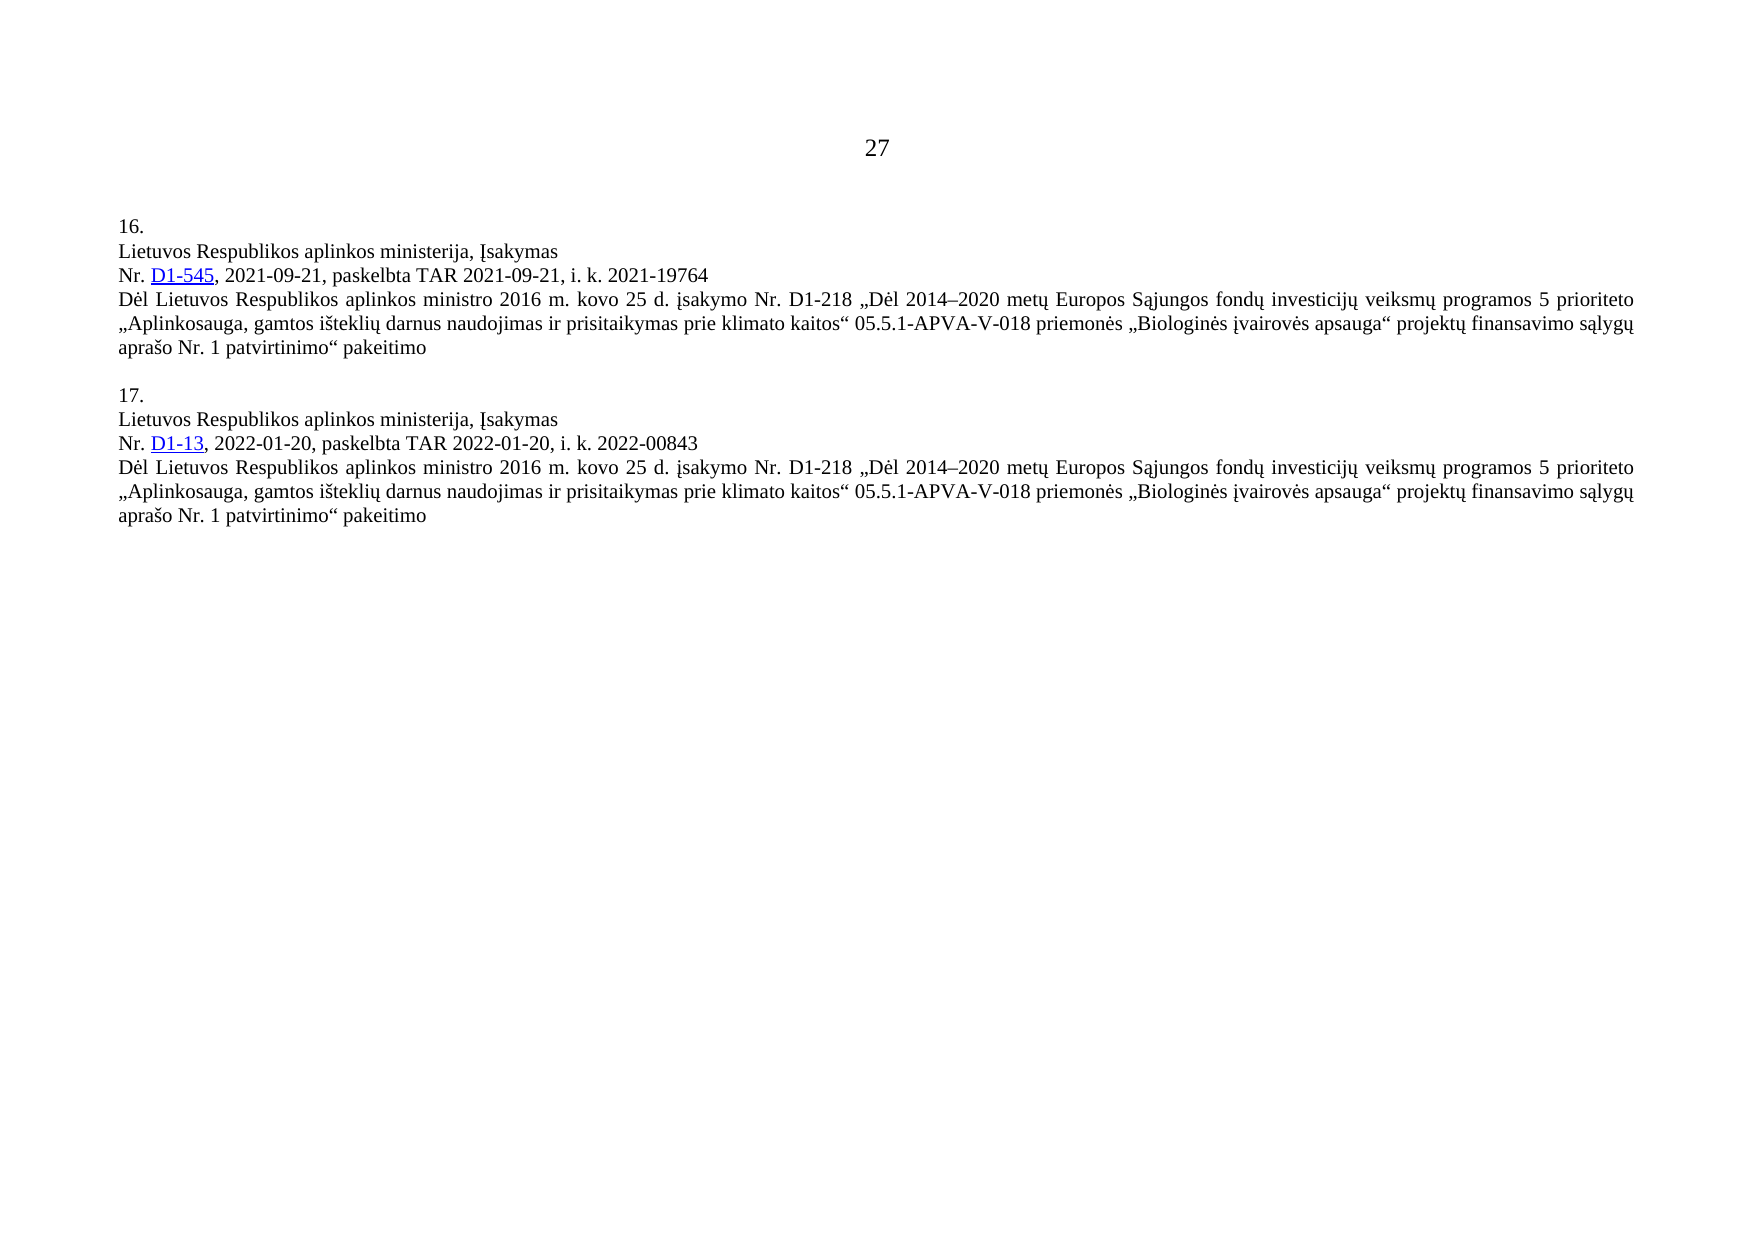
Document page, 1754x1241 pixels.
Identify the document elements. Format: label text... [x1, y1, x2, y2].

text Lietuvos Respublikos aplinkos ministerija, Įsakymas [118, 238, 1636, 263]
text 17. [118, 383, 1636, 407]
text Nr. D1-13, 2022-01-20, paskelbta TAR 2022-01-20, i. k. 2022-00843 [118, 431, 1636, 455]
text Dėl Lietuvos Respublikos aplinkos ministro 2016 m. kovo 25 d. įsakymo Nr. D1-218 „Dėl 2014–2020 metų Europos Sąjungos fondų investicijų veiksmų programos 5 prioriteto „Aplinkosauga, gamtos išteklių darnus naudojimas ir prisitaikymas prie klimato kaitos“ 05.5.1-APVA-V-018 priemonės „Biologinės įvairovės apsauga“ projektų finansavimo sąlygų aprašo Nr. 1 patvirtinimo“ pakeitimo [118, 287, 1636, 359]
text Dėl Lietuvos Respublikos aplinkos ministro 2016 m. kovo 25 d. įsakymo Nr. D1-218 „Dėl 2014–2020 metų Europos Sąjungos fondų investicijų veiksmų programos 5 prioriteto „Aplinkosauga, gamtos išteklių darnus naudojimas ir prisitaikymas prie klimato kaitos“ 05.5.1-APVA-V-018 priemonės „Biologinės įvairovės apsauga“ projektų finansavimo sąlygų aprašo Nr. 1 patvirtinimo“ pakeitimo [118, 455, 1636, 527]
text Lietuvos Respublikos aplinkos ministerija, Įsakymas [118, 407, 1636, 431]
text Nr. D1-545, 2021-09-21, paskelbta TAR 2021-09-21, i. k. 2021-19764 [118, 263, 1636, 287]
text 16. [118, 214, 1636, 238]
